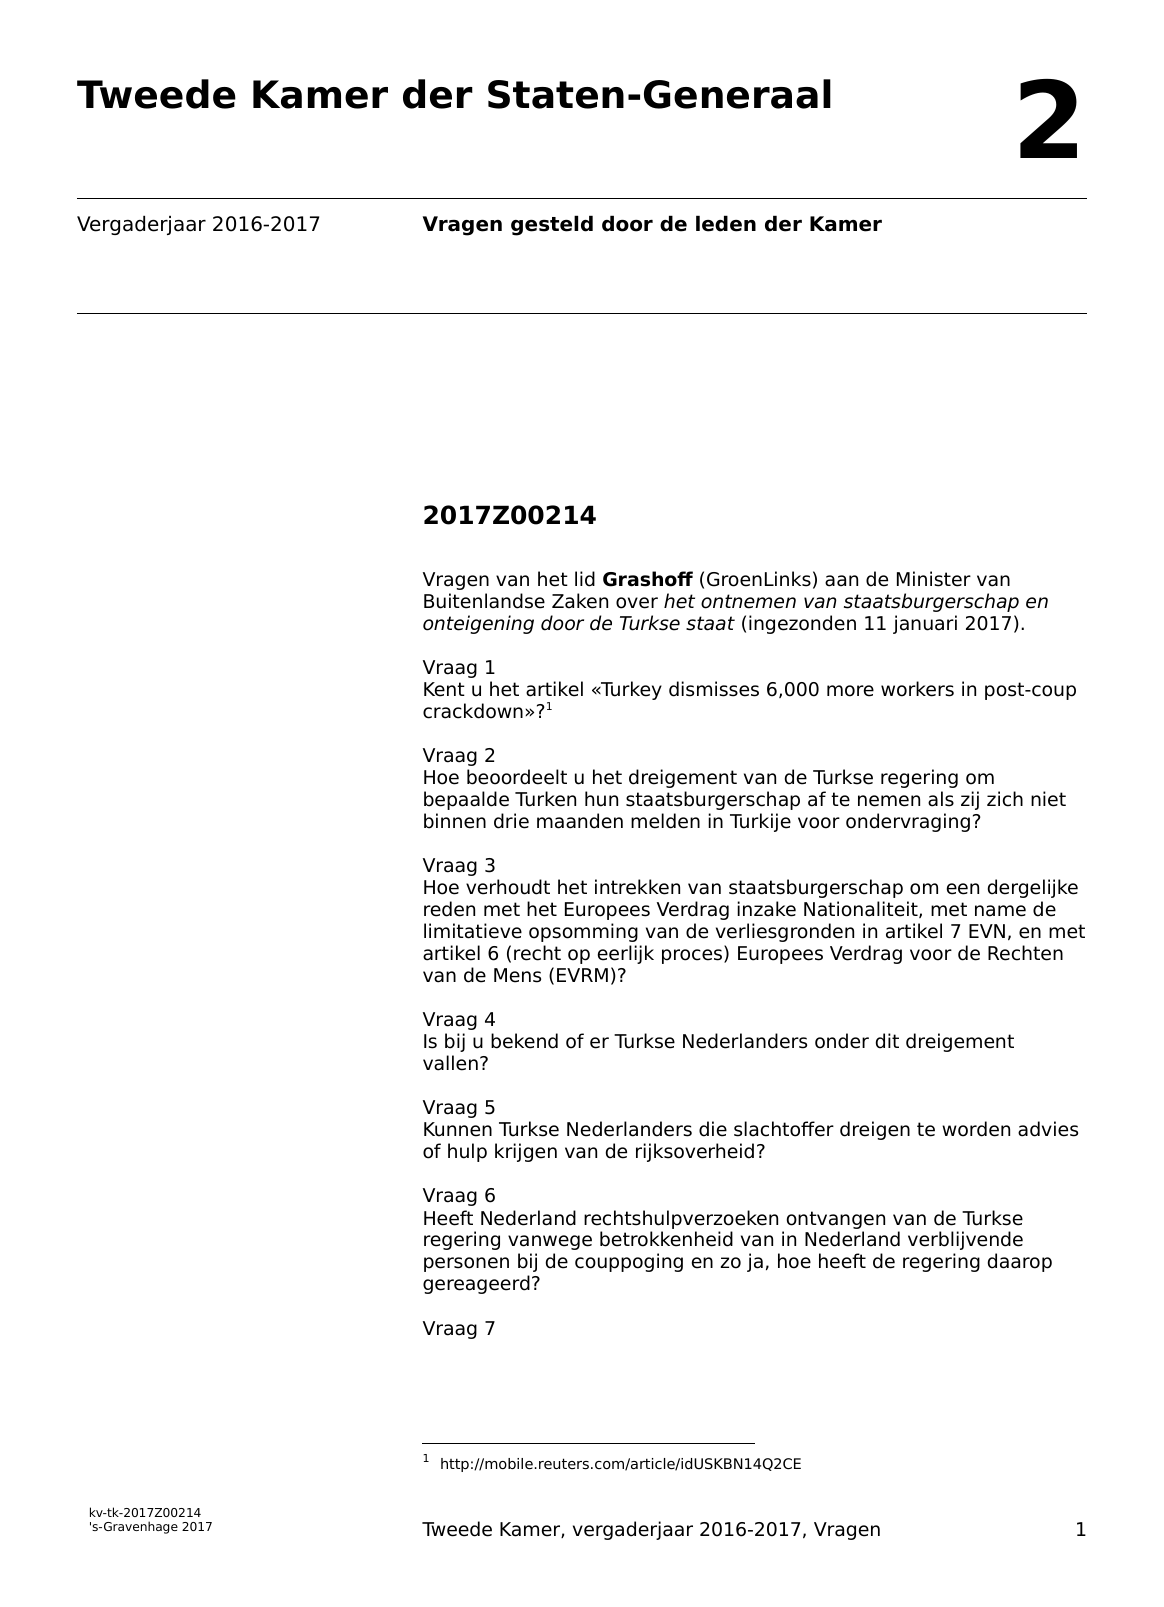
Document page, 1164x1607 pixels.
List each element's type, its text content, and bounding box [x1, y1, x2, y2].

text kv-tk-2017Z00214 [88, 1506, 323, 1520]
text Is bij u bekend of er Turkse Nederlanders onder dit dreigement vallen? [422, 1031, 1087, 1075]
text Vraag 5 [422, 1097, 1087, 1119]
table_header Tweede Kamer der Staten-Generaal [77, 59, 886, 198]
table_cell Vragen gesteld door de leden der Kamer [422, 199, 1087, 313]
text Hoe verhoudt het intrekken van staatsburgerschap om een dergelijke reden met het Europees Verdrag inzake Nationaliteit, met name de limitatieve opsomming van de verliesgronden in artikel 7 EVN, en met artikel 6 (recht op eerlijk proces) Europees Verdrag voor de Rechten van de Mens (EVRM)? [422, 877, 1087, 987]
text 's-Gravenhage 2017 [88, 1520, 323, 1534]
text Heeft Nederland rechtshulpverzoeken ontvangen van de Turkse regering vanwege betrokkenheid van in Nederland verblijvende personen bij de couppoging en zo ja, hoe heeft de regering daarop gereageerd? [422, 1207, 1087, 1295]
table_cell Vergaderjaar 2016-2017 [77, 199, 422, 313]
text 2017Z00214 [422, 501, 1087, 531]
text Vraag 6 [422, 1185, 1087, 1207]
text Vraag 1 [422, 657, 1087, 679]
text Hoe beoordeelt u het dreigement van de Turkse regering om bepaalde Turken hun staatsburgerschap af te nemen als zij zich niet binnen drie maanden melden in Turkije voor ondervraging? [422, 767, 1087, 833]
text Vraag 2 [422, 745, 1087, 767]
text Vraag 4 [422, 1009, 1087, 1031]
text Vragen van het lid Grashoff (GroenLinks) aan de Minister van Buitenlandse Zaken over het ontnemen van staatsburgerschap en onteigening door de Turkse staat (ingezonden 11 januari 2017). [422, 569, 1087, 635]
text Vraag 3 [422, 855, 1087, 877]
text Kent u het artikel «Turkey dismisses 6,000 more workers in post-coup crackdown»? [422, 679, 1087, 723]
text http://mobile.reuters.com/article/idUSKBN14Q2CE [422, 1452, 1087, 1474]
text Kunnen Turkse Nederlanders die slachtoffer dreigen te worden advies of hulp krijgen van de rijksoverheid? [422, 1119, 1087, 1163]
table_header 2 [886, 59, 1087, 198]
text Vraag 7 [422, 1317, 1087, 1339]
